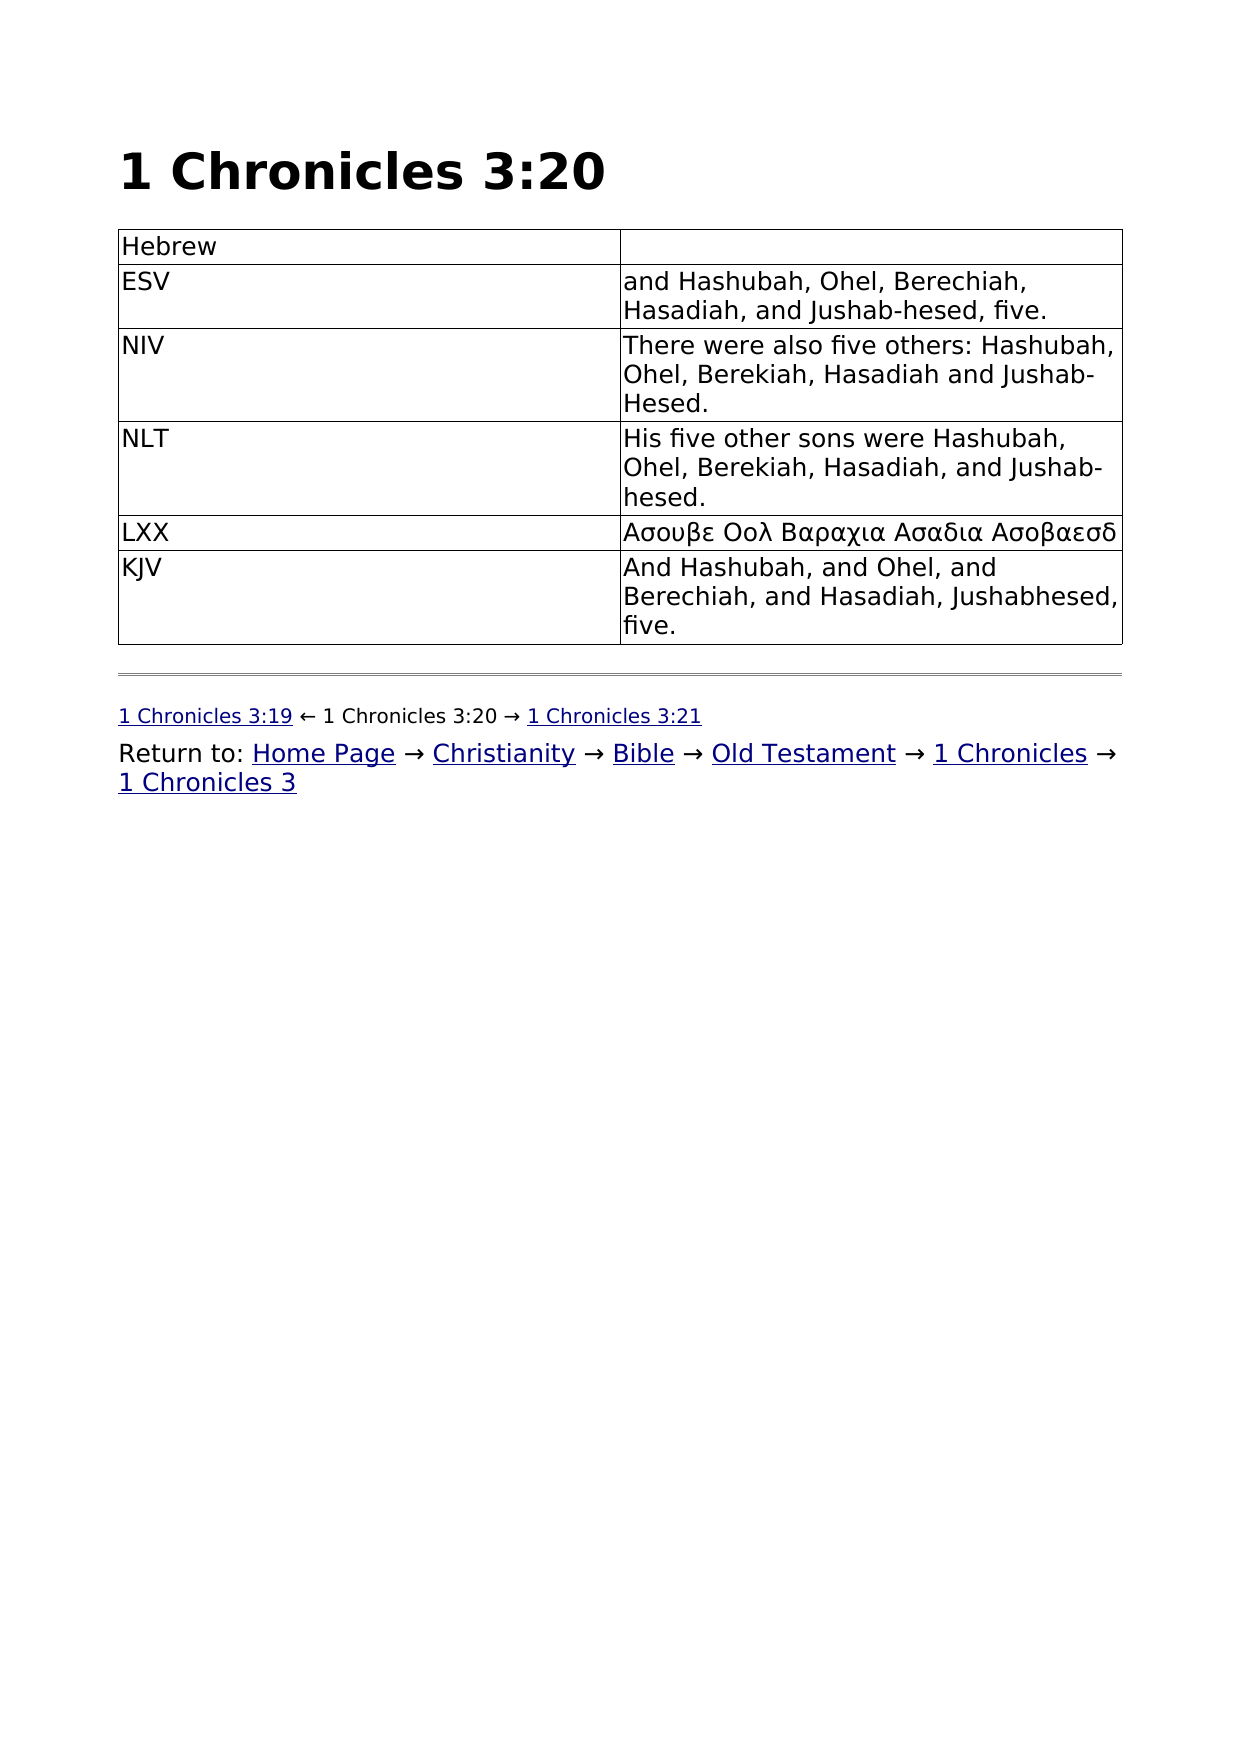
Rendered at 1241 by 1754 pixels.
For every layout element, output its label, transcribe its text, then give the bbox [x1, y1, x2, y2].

table_cell ESV [119, 265, 620, 328]
table_cell KJV [119, 551, 620, 643]
table_cell There were also five others: Hashubah, Ohel, Berekiah, Hasadiah and Jushab-Hesed. [621, 329, 1122, 421]
table_cell And Hashubah, and Ohel, and Berechiah, and Hasadiah, Jushabhesed, five. [621, 551, 1122, 643]
subtitle 1 Chronicles 3:20 [118, 143, 1122, 201]
text 1 Chronicles 3:19 ← 1 Chronicles 3:20 → 1 Chronicles 3:21 [118, 705, 1122, 739]
table_header [621, 230, 1122, 264]
text Return to: Home Page → Christianity → Bible → Old Testament → 1 Chronicles → 1 Chronicles 3 [118, 739, 1122, 797]
table_cell NIV [119, 329, 620, 421]
table_header Hebrew [119, 230, 620, 264]
table_cell Ασουβε Οολ Βαραχια Ασαδια Ασοβαεσδ [621, 516, 1122, 550]
table_cell NLT [119, 422, 620, 515]
table_cell and Hashubah, Ohel, Berechiah, Hasadiah, and Jushab-hesed, five. [621, 265, 1122, 328]
table_cell His five other sons were Hashubah, Ohel, Berekiah, Hasadiah, and Jushab-hesed. [621, 422, 1122, 515]
table_cell LXX [119, 516, 620, 550]
